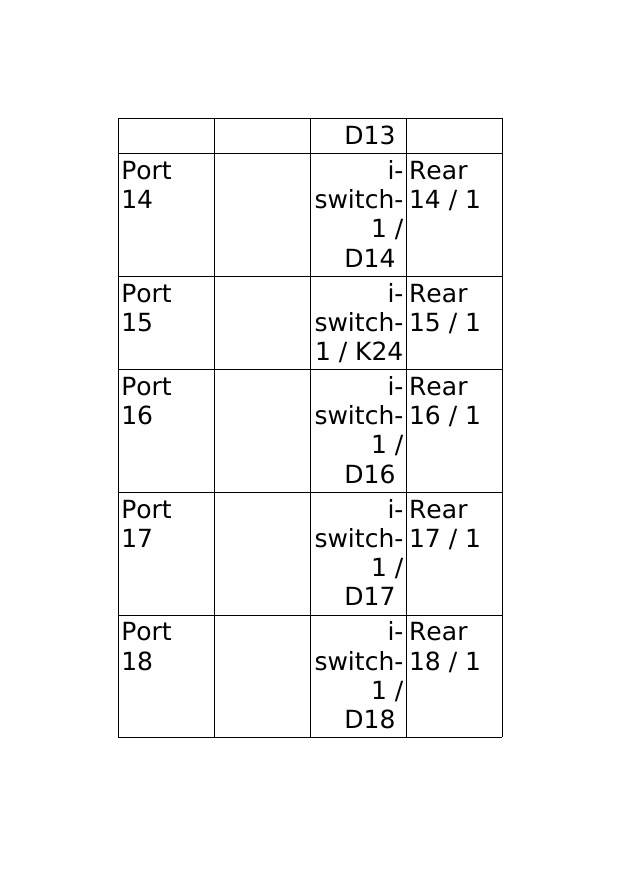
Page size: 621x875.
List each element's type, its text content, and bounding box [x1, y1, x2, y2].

table_cell Port 15 [119, 277, 214, 369]
table_cell Rear 15 / 1 [407, 277, 502, 369]
table_cell i-switch-1 / D17 [311, 493, 406, 614]
table_cell Port 17 [119, 493, 214, 614]
table_cell [215, 493, 310, 614]
table_cell Port 18 [119, 616, 214, 737]
table_cell [407, 119, 502, 153]
table_cell [215, 616, 310, 737]
table_cell i-switch-1 / D18 [311, 616, 406, 737]
table_cell [119, 119, 214, 153]
table_cell Port 16 [119, 370, 214, 492]
table_cell i-switch-1 / D14 [311, 154, 406, 276]
table_cell [215, 154, 310, 276]
table_cell Rear 18 / 1 [407, 616, 502, 737]
table_cell D13 [311, 119, 406, 153]
table_cell i-switch-1 / K24 [311, 277, 406, 369]
table_cell Port 14 [119, 154, 214, 276]
table_cell i-switch-1 / D16 [311, 370, 406, 492]
table_cell Rear 16 / 1 [407, 370, 502, 492]
table_cell [215, 370, 310, 492]
table_cell Rear 17 / 1 [407, 493, 502, 614]
table_cell [215, 119, 310, 153]
table_cell Rear 14 / 1 [407, 154, 502, 276]
table_cell [215, 277, 310, 369]
